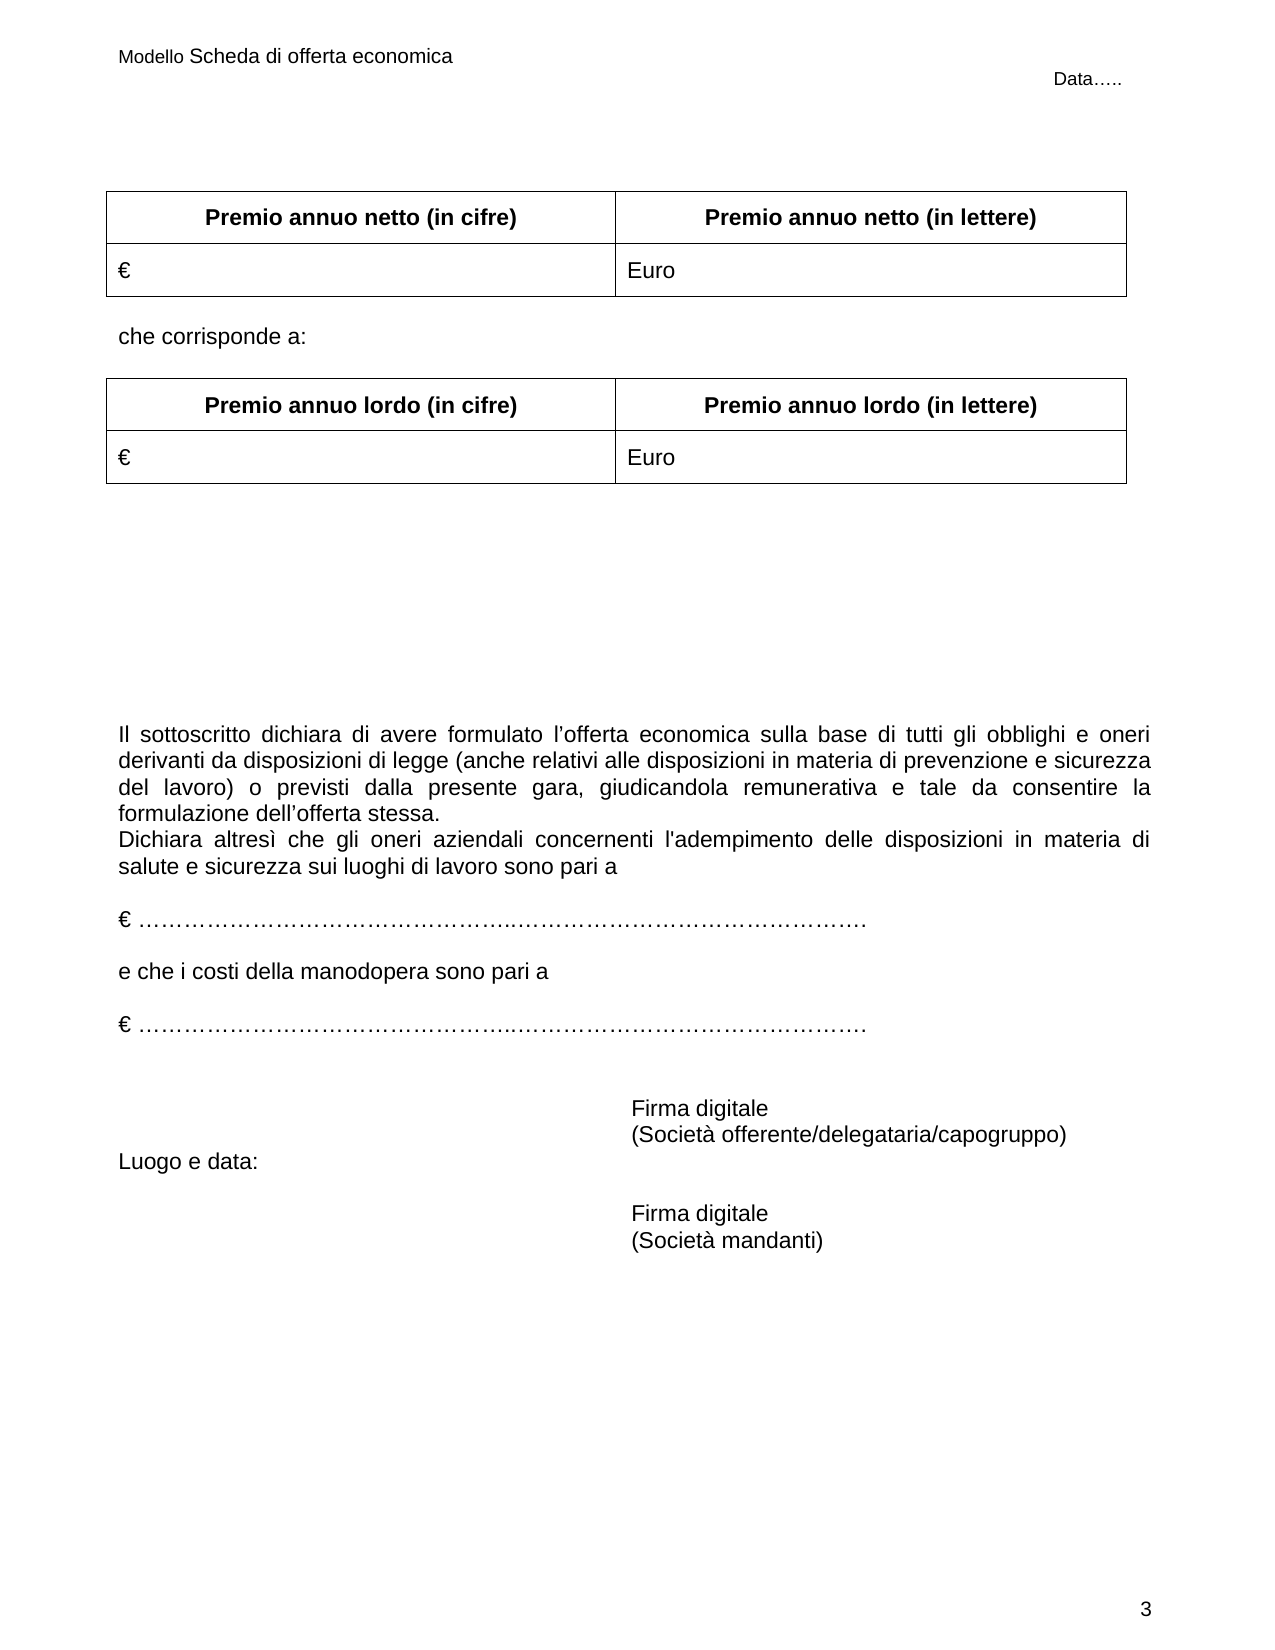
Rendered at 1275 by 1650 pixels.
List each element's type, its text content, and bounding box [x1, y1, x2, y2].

table_cell [563, 1148, 624, 1253]
table_header Premio annuo netto (in lettere) [616, 192, 1126, 243]
text e che i costi della manodopera sono pari a [118, 958, 1152, 984]
table_cell Firma digitale (Società mandanti) [624, 1148, 1129, 1253]
text € …………………………………………..………………………………………. [118, 906, 1152, 932]
table_header Firma digitale (Società offerente/delegataria/capogruppo) [624, 1069, 1129, 1148]
table_cell Euro [616, 431, 1126, 483]
table_header Premio annuo netto (in cifre) [107, 192, 615, 243]
table_header Premio annuo lordo (in lettere) [616, 379, 1126, 430]
table_cell Euro [616, 244, 1126, 296]
table_header Premio annuo lordo (in cifre) [107, 379, 615, 430]
text € …………………………………………..………………………………………. [118, 1011, 1152, 1037]
table_cell Luogo e data: [111, 1148, 562, 1253]
table_header [563, 1069, 624, 1148]
table_cell € [107, 431, 615, 483]
table_header [111, 1069, 562, 1148]
text Dichiara altresì che gli oneri aziendali concernenti l'adempimento delle disposizioni in materia di salute e sicurezza sui luoghi di lavoro sono pari a [118, 826, 1152, 879]
table_cell € [107, 244, 615, 296]
text Il sottoscritto dichiara di avere formulato l’offerta economica sulla base di tutti gli obblighi e oneri derivanti da disposizioni di legge (anche relativi alle disposizioni in materia di prevenzione e sicurezza del lavoro) o previsti dalla presente gara, giudicandola remunerativa e tale da consentire la formulazione dell’offerta stessa. [118, 721, 1152, 826]
text che corrisponde a: [118, 323, 1152, 349]
